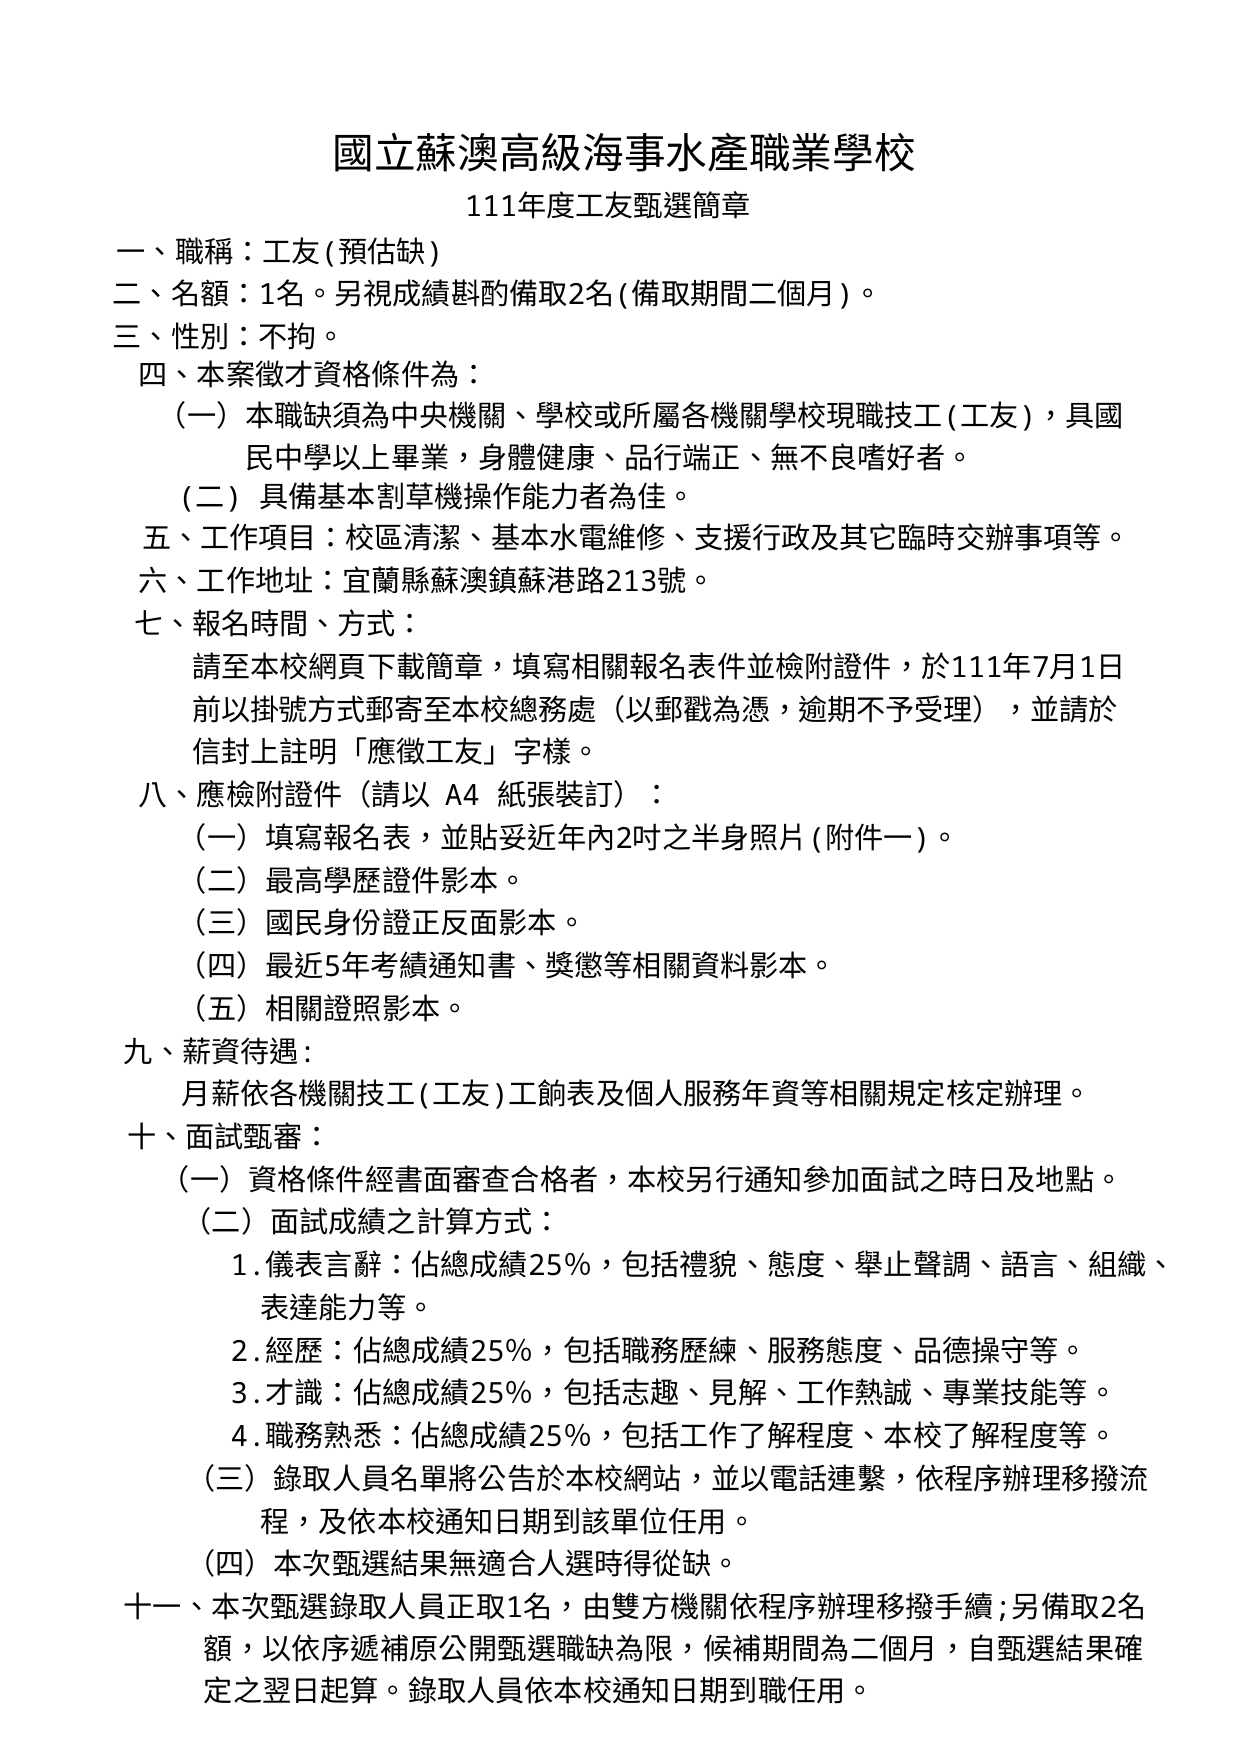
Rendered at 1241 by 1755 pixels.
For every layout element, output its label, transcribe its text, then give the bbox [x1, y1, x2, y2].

text 2.經歷：佔總成績25％，包括職務歷練、服務態度、品德操守等。 [230, 1327, 1157, 1369]
text （三）國民身份證正反面影本。 [178, 900, 1157, 942]
text （二）最高學歷證件影本。 [178, 857, 1157, 899]
text 二、名額：1名。另視成績斟酌備取2名(備取期間二個月)。三、性別：不拘。 [112, 271, 897, 356]
text 六、工作地址：宜蘭縣蘇澳鎮蘇港路213號。 [134, 558, 1043, 600]
text 月薪依各機關技工(工友)工餉表及個人服務年資等相關規定核定辦理。 [182, 1071, 1145, 1113]
text 1.儀表言辭：佔總成績25％，包括禮貌、態度、舉止聲調、語言、組織、表達能力等。 [230, 1242, 1157, 1327]
text 七、報名時間、方式： [134, 601, 1157, 643]
text 八、應檢附證件（請以 A4 紙張裝訂）： [138, 771, 1157, 813]
text 4.職務熟悉：佔總成績25％，包括工作了解程度、本校了解程度等。 [230, 1413, 1157, 1455]
text （四）本次甄選結果無適合人選時得從缺。 [112, 1541, 1157, 1583]
text （四）最近5年考績通知書、獎懲等相關資料影本。 [178, 943, 1157, 985]
text 十、面試甄審： [112, 1113, 1157, 1156]
text （一）填寫報名表，並貼妥近年內2吋之半身照片(附件一)。 [178, 814, 1157, 857]
text 請至本校網頁下載簡章，填寫相關報名表件並檢附證件，於111年7月1日前以掛號方式郵寄至本校總務處（以郵戳為憑，逾期不予受理），並請於信封上註明「應徵工友」字樣。 [192, 644, 1146, 771]
text 五、工作項目：校區清潔、基本水電維修、支援行政及其它臨時交辦事項等。 [142, 515, 1161, 557]
text （二）面試成績之計算方式： [172, 1199, 1157, 1241]
text （一）本職缺須為中央機關、學校或所屬各機關學校現職技工(工友)，具國民中學以上畢業，身體健康、品行端正、無不良嗜好者。 [158, 393, 1146, 477]
text 111年度工友甄選簡章 [112, 183, 905, 225]
text （三）錄取人員名單將公告於本校網站，並以電話連繫，依程序辦理移撥流程，及依本校通知日期到該單位任用。 [186, 1456, 1157, 1540]
text （一）資格條件經書面審查合格者，本校另行通知參加面試之時日及地點。 [112, 1156, 1157, 1198]
text 一、職稱：工友(預估缺) [112, 228, 905, 271]
text 國立蘇澳高級海事水產職業學校 [87, 120, 1161, 180]
text 十一、本次甄選錄取人員正取1名，由雙方機關依程序辦理移撥手續;另備取2名額，以依序遞補原公開甄選職缺為限，候補期間為二個月，自甄選結果確定之翌日起算。錄取人員依本校通知日期到職任用。 [123, 1583, 1146, 1710]
text （五）相關證照影本。九、薪資待遇: [124, 986, 470, 1071]
text 四、本案徵才資格條件為： [138, 356, 1157, 392]
text (二) 具備基本割草機操作能力者為佳。 [178, 477, 1157, 514]
text 3.才識：佔總成績25％，包括志趣、見解、工作熱誠、專業技能等。 [230, 1370, 1157, 1412]
